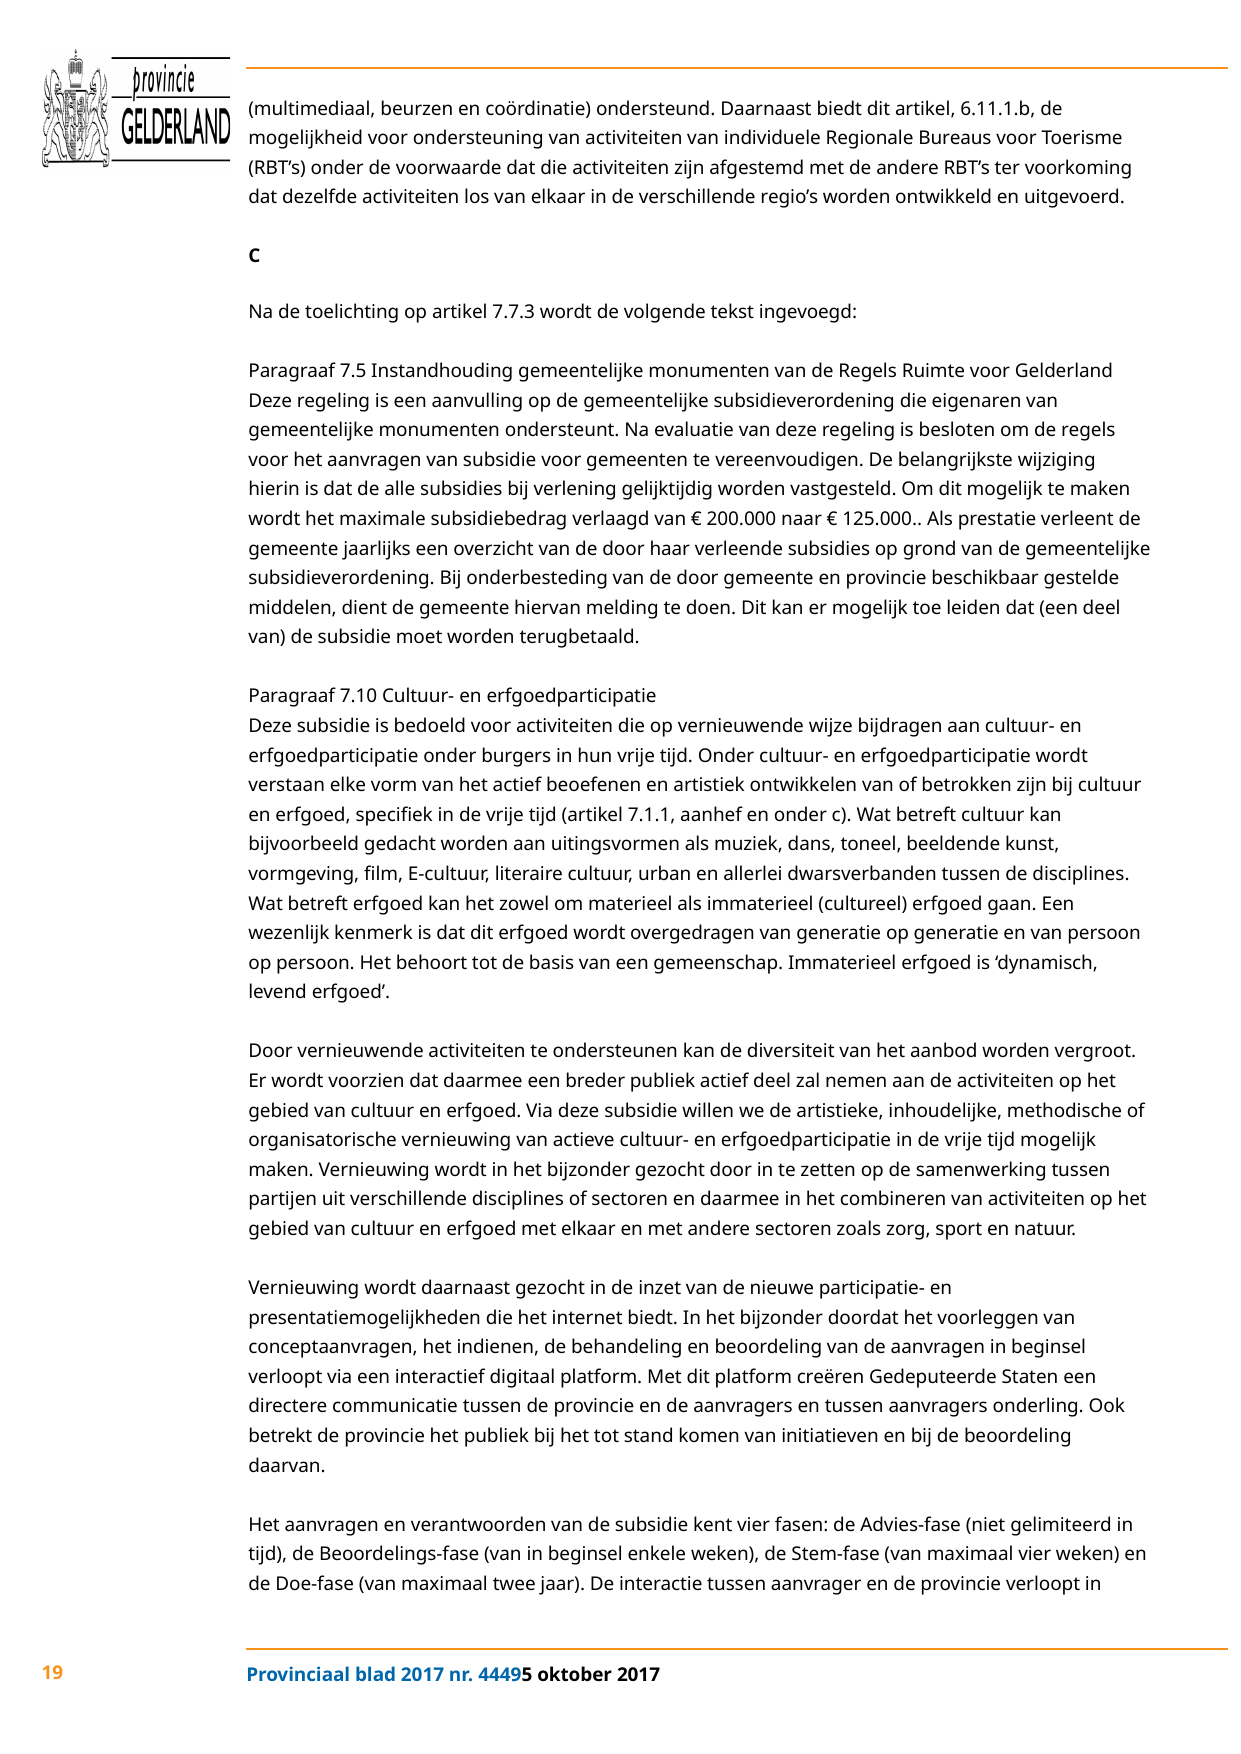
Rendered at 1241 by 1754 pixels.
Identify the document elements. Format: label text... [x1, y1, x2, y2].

text Vernieuwing wordt daarnaast gezocht in de inzet van de nieuwe participatie- en presentatiemogelijkheden die het internet biedt. In het bijzonder doordat het voorleggen van conceptaanvragen, het indienen, de behandeling en beoordeling van de aanvragen in beginsel verloopt via een interactief digitaal platform. Met dit platform creëren Gedeputeerde Staten een directere communicatie tussen de provincie en de aanvragers en tussen aanvragers onderling. Ook betrekt de provincie het publiek bij het tot stand komen van initiatieven en bij de beoordeling daarvan. [248, 1274, 1152, 1477]
text (multimediaal, beurzen en coördinatie) ondersteund. Daarnaast biedt dit artikel, 6.11.1.b, de mogelijkheid voor ondersteuning van activiteiten van individuele Regionale Bureaus voor Toerisme (RBT’s) onder de voorwaarde dat die activiteiten zijn afgestemd met de andere RBT’s ter voorkoming dat dezelfde activiteiten los van elkaar in de verschillende regio’s worden ontwikkeld en uitgevoerd. [248, 95, 1152, 209]
text Deze regeling is een aanvulling op de gemeentelijke subsidieverordening die eigenaren van gemeentelijke monumenten ondersteunt. Na evaluatie van deze regeling is besloten om de regels voor het aanvragen van subsidie voor gemeenten te vereenvoudigen. De belangrijkste wijziging hierin is dat de alle subsidies bij verlening gelijktijdig worden vastgesteld. Om dit mogelijk te maken wordt het maximale subsidiebedrag verlaagd van € 200.000 naar € 125.000.. Als prestatie verleent de gemeente jaarlijks een overzicht van de door haar verleende subsidies op grond van de gemeentelijke subsidieverordening. Bij onderbesteding van de door gemeente en provincie beschikbaar gestelde middelen, dient de gemeente hiervan melding te doen. Dit kan er mogelijk toe leiden dat (een deel van) de subsidie moet worden terugbetaald. [248, 387, 1152, 649]
text Paragraaf 7.10 Cultuur- en erfgoedparticipatie [248, 683, 1152, 708]
text Paragraaf 7.5 Instandhouding gemeentelijke monumenten van de Regels Ruimte voor Gelderland [248, 357, 1152, 383]
text Na de toelichting op artikel 7.7.3 wordt de volgende tekst ingevoegd: [248, 298, 1152, 324]
text Door vernieuwende activiteiten te ondersteunen kan de diversiteit van het aanbod worden vergroot. Er wordt voorzien dat daarmee een breder publiek actief deel zal nemen aan de activiteiten op het gebied van cultuur en erfgoed. Via deze subsidie willen we de artistieke, inhoudelijke, methodische of organisatorische vernieuwing van actieve cultuur- en erfgoedparticipatie in de vrije tijd mogelijk maken. Vernieuwing wordt in het bijzonder gezocht door in te zetten op de samenwerking tussen partijen uit verschillende disciplines of sectoren en daarmee in het combineren van activiteiten op het gebied van cultuur en erfgoed met elkaar en met andere sectoren zoals zorg, sport en natuur. [248, 1038, 1152, 1241]
text Het aanvragen en verantwoorden van de subsidie kent vier fasen: de Advies-fase (niet gelimiteerd in tijd), de Beoordelings-fase (van in beginsel enkele weken), de Stem-fase (van maximaal vier weken) en de Doe-fase (van maximaal twee jaar). De interactie tussen aanvrager en de provincie verloopt in [248, 1511, 1152, 1596]
text C [248, 243, 1152, 268]
text Deze subsidie is bedoeld voor activiteiten die op vernieuwende wijze bijdragen aan cultuur- en erfgoedparticipatie onder burgers in hun vrije tijd. Onder cultuur- en erfgoedparticipatie wordt verstaan elke vorm van het actief beoefenen en artistiek ontwikkelen van of betrokken zijn bij cultuur en erfgoed, specifiek in de vrije tijd (artikel 7.1.1, aanhef en onder c). Wat betreft cultuur kan bijvoorbeeld gedacht worden aan uitingsvormen als muziek, dans, toneel, beeldende kunst, vormgeving, film, E-cultuur, literaire cultuur, urban en allerlei dwarsverbanden tussen de disciplines. Wat betreft erfgoed kan het zowel om materieel als immaterieel (cultureel) erfgoed gaan. Een wezenlijk kenmerk is dat dit erfgoed wordt overgedragen van generatie op generatie en van persoon op persoon. Het behoort tot de basis van een gemeenschap. Immaterieel erfgoed is ‘dynamisch, levend erfgoed’. [248, 712, 1152, 1004]
picture [41, 47, 231, 172]
